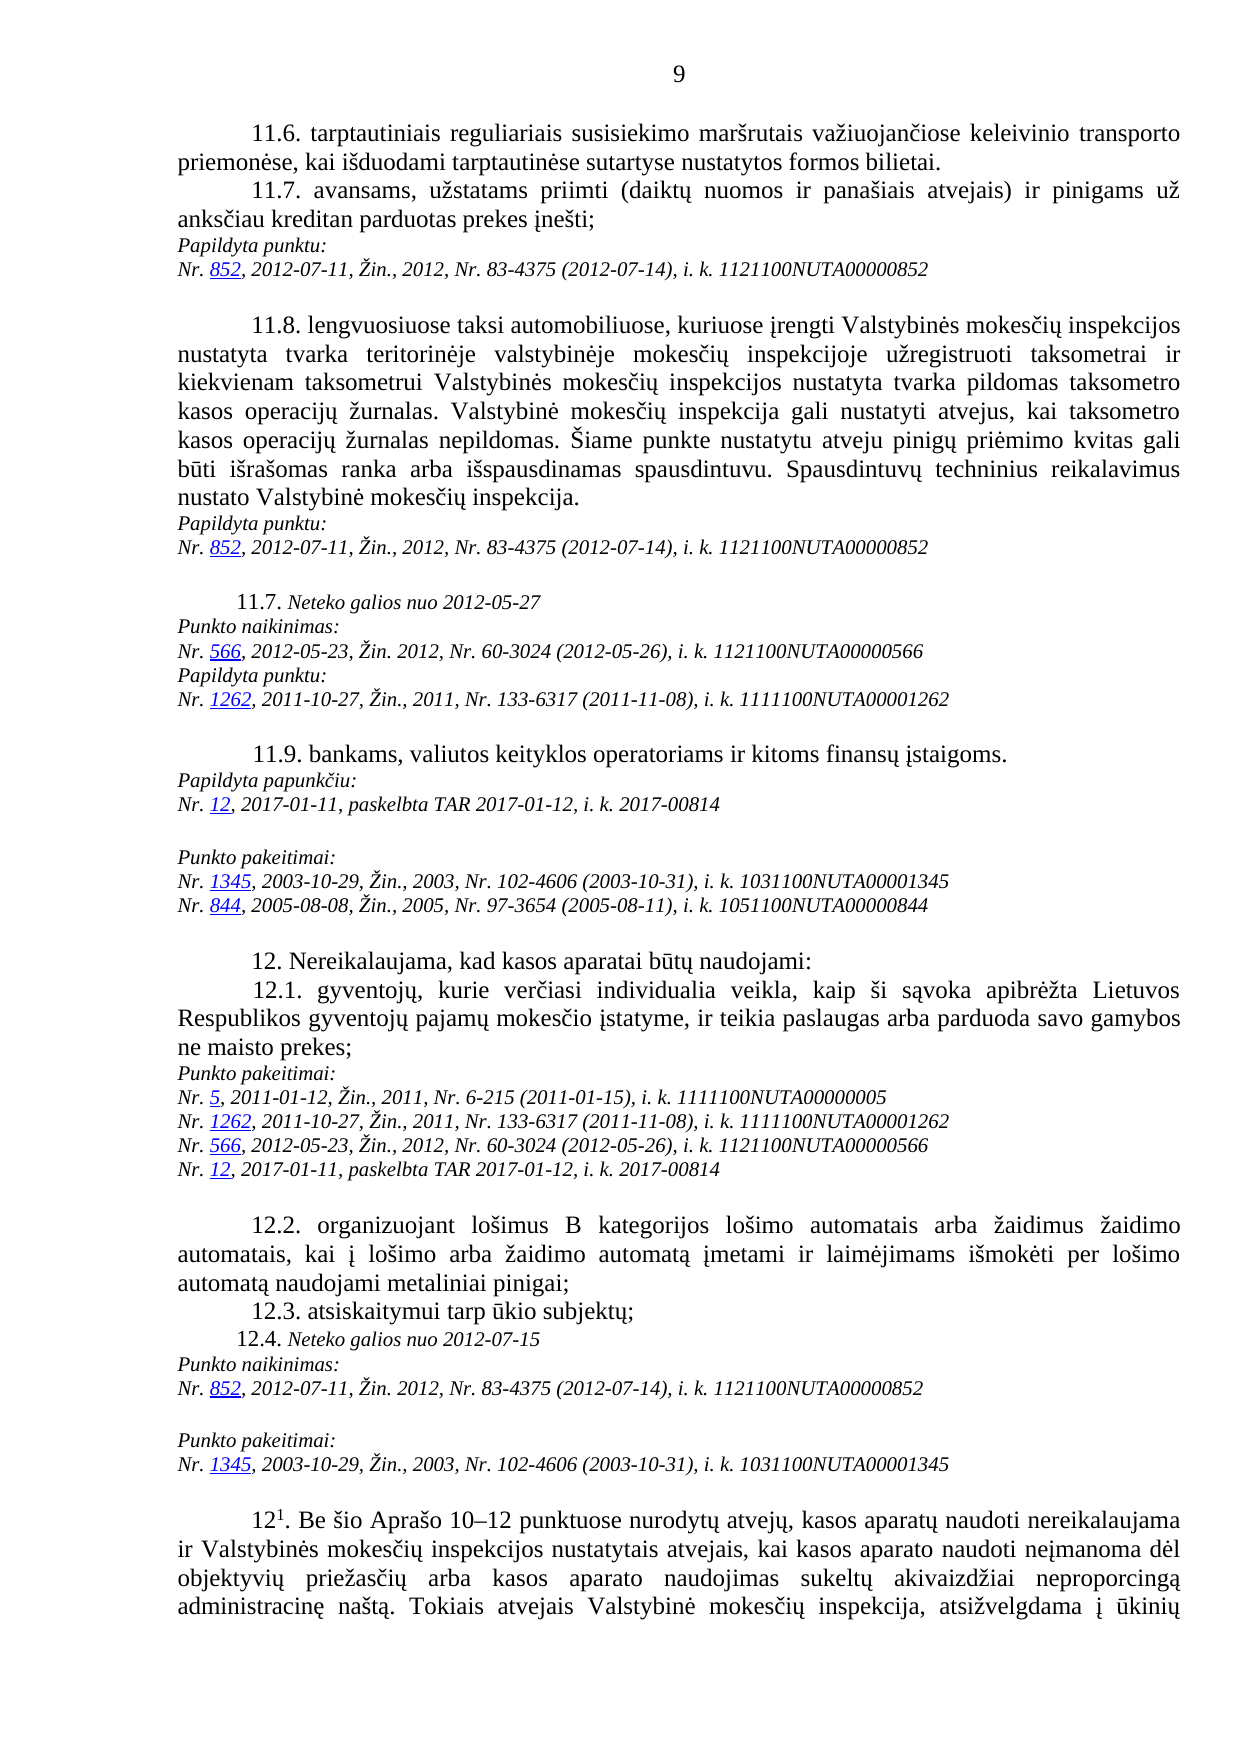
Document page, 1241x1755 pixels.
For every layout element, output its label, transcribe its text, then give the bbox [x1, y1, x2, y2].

text 12.2. organizuojant lošimus B kategorijos lošimo automatais arba žaidimus žaidimo automatais, kai į lošimo arba žaidimo automatą įmetami ir laimėjimams išmokėti per lošimo automatą naudojami metaliniai pinigai; [177, 1210, 1181, 1296]
text Nr. 1345, 2003-10-29, Žin., 2003, Nr. 102-4606 (2003-10-31), i. k. 1031100NUTA00001345 [177, 1452, 1181, 1476]
text Nr. 5, 2011-01-12, Žin., 2011, Nr. 6-215 (2011-01-15), i. k. 1111100NUTA00000005 [177, 1085, 1181, 1109]
text Nr. 566, 2012-05-23, Žin., 2012, Nr. 60-3024 (2012-05-26), i. k. 1121100NUTA00000566 [177, 1133, 1181, 1157]
text 121. Be šio Aprašo 10–12 punktuose nurodytų atvejų, kasos aparatų naudoti nereikalaujama ir Valstybinės mokesčių inspekcijos nustatytais atvejais, kai kasos aparato naudoti neįmanoma dėl objektyvių priežasčių arba kasos aparato naudojimas sukeltų akivaizdžiai neproporcingą administracinę naštą. Tokiais atvejais Valstybinė mokesčių inspekcija, atsižvelgdama į ūkinių [177, 1505, 1181, 1620]
text Nr. 1262, 2011-10-27, Žin., 2011, Nr. 133-6317 (2011-11-08), i. k. 1111100NUTA00001262 [177, 687, 1181, 711]
text Papildyta punktu: [177, 663, 1181, 687]
text Papildyta papunkčiu: [177, 768, 1181, 792]
text 11.6. tarptautiniais reguliariais susisiekimo maršrutais važiuojančiose keleivinio transporto priemonėse, kai išduodami tarptautinėse sutartyse nustatytos formos bilietai. [177, 118, 1181, 176]
text Nr. 12, 2017-01-11, paskelbta TAR 2017-01-12, i. k. 2017-00814 [177, 1157, 1181, 1181]
text Papildyta punktu: [177, 233, 1181, 257]
text 11.7. Neteko galios nuo 2012-05-27 [177, 588, 1181, 614]
text Nr. 852, 2012-07-11, Žin. 2012, Nr. 83-4375 (2012-07-14), i. k. 1121100NUTA00000852 [177, 1376, 1181, 1399]
text 12.4. Neteko galios nuo 2012-07-15 [177, 1325, 1181, 1351]
text 11.8. lengvuosiuose taksi automobiliuose, kuriuose įrengti Valstybinės mokesčių inspekcijos nustatyta tvarka teritorinėje valstybinėje mokesčių inspekcijoje užregistruoti taksometrai ir kiekvienam taksometrui Valstybinės mokesčių inspekcijos nustatyta tvarka pildomas taksometro kasos operacijų žurnalas. Valstybinė mokesčių inspekcija gali nustatyti atvejus, kai taksometro kasos operacijų žurnalas nepildomas. Šiame punkte nustatytu atveju pinigų priėmimo kvitas gali būti išrašomas ranka arba išspausdinamas spausdintuvu. Spausdintuvų techninius reikalavimus nustato Valstybinė mokesčių inspekcija. [177, 310, 1181, 511]
text Punkto naikinimas: [177, 614, 1181, 638]
text Nr. 12, 2017-01-11, paskelbta TAR 2017-01-12, i. k. 2017-00814 [177, 792, 1181, 816]
text 12.3. atsiskaitymui tarp ūkio subjektų; [177, 1296, 1181, 1325]
text 12.1. gyventojų, kurie verčiasi individualia veikla, kaip ši sąvoka apibrėžta Lietuvos Respublikos gyventojų pajamų mokesčio įstatyme, ir teikia paslaugas arba parduoda savo gamybos ne maisto prekes; [177, 975, 1181, 1061]
text Nr. 1345, 2003-10-29, Žin., 2003, Nr. 102-4606 (2003-10-31), i. k. 1031100NUTA00001345 [177, 869, 1181, 893]
text Nr. 852, 2012-07-11, Žin., 2012, Nr. 83-4375 (2012-07-14), i. k. 1121100NUTA00000852 [177, 257, 1181, 281]
text Punkto pakeitimai: [177, 1061, 1181, 1085]
text 11.7. avansams, užstatams priimti (daiktų nuomos ir panašiais atvejais) ir pinigams už anksčiau kreditan parduotas prekes įnešti; [177, 176, 1181, 233]
text Punkto pakeitimai: [177, 845, 1181, 869]
text Nr. 566, 2012-05-23, Žin. 2012, Nr. 60-3024 (2012-05-26), i. k. 1121100NUTA00000566 [177, 638, 1181, 663]
text Papildyta punktu: [177, 511, 1181, 535]
text Punkto pakeitimai: [177, 1428, 1181, 1452]
text 12. Nereikalaujama, kad kasos aparatai būtų naudojami: [177, 946, 1181, 975]
text 11.9. bankams, valiutos keityklos operatoriams ir kitoms finansų įstaigoms. [177, 739, 1181, 768]
text Nr. 844, 2005-08-08, Žin., 2005, Nr. 97-3654 (2005-08-11), i. k. 1051100NUTA00000844 [177, 893, 1181, 917]
text Nr. 852, 2012-07-11, Žin., 2012, Nr. 83-4375 (2012-07-14), i. k. 1121100NUTA00000852 [177, 535, 1181, 559]
text Nr. 1262, 2011-10-27, Žin., 2011, Nr. 133-6317 (2011-11-08), i. k. 1111100NUTA00001262 [177, 1109, 1181, 1133]
text Punkto naikinimas: [177, 1351, 1181, 1376]
